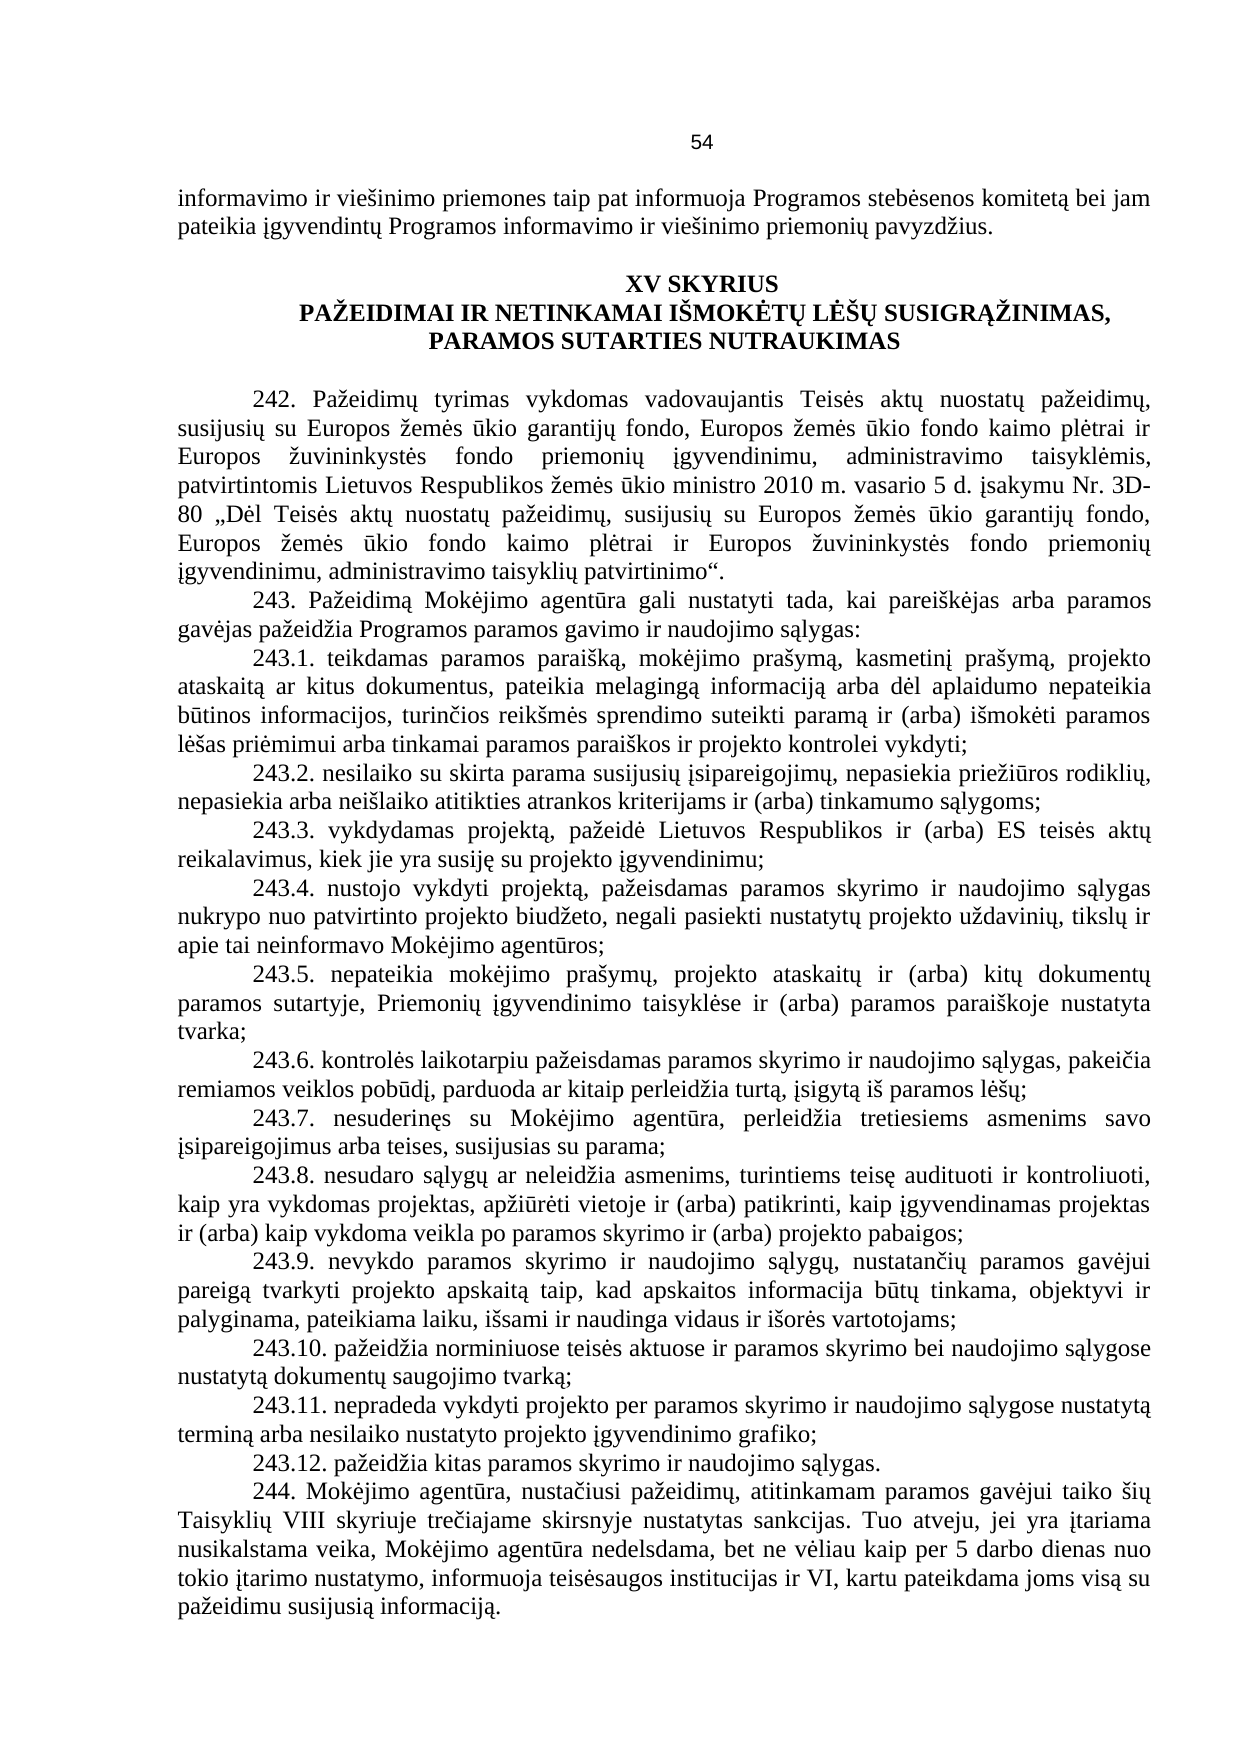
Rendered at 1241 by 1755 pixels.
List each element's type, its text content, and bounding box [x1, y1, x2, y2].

text 243.2. nesilaiko su skirta parama susijusių įsipareigojimų, nepasiekia priežiūros rodiklių, nepasiekia arba neišlaiko atitikties atrankos kriterijams ir (arba) tinkamumo sąlygoms; [177, 758, 1152, 815]
text 243.6. kontrolės laikotarpiu pažeisdamas paramos skyrimo ir naudojimo sąlygas, pakeičia remiamos veiklos pobūdį, parduoda ar kitaip perleidžia turtą, įsigytą iš paramos lėšų; [177, 1045, 1152, 1103]
text 243.12. pažeidžia kitas paramos skyrimo ir naudojimo sąlygas. [177, 1448, 1152, 1476]
text 243.3. vykdydamas projektą, pažeidė Lietuvos Respublikos ir (arba) ES teisės aktų reikalavimus, kiek jie yra susiję su projekto įgyvendinimu; [177, 815, 1152, 873]
text 243.10. pažeidžia norminiuose teisės aktuose ir paramos skyrimo bei naudojimo sąlygose nustatytą dokumentų saugojimo tvarką; [177, 1333, 1152, 1390]
text 243.4. nustojo vykdyti projektą, pažeisdamas paramos skyrimo ir naudojimo sąlygas nukrypo nuo patvirtinto projekto biudžeto, negali pasiekti nustatytų projekto uždavinių, tikslų ir apie tai neinformavo Mokėjimo agentūros; [177, 873, 1152, 959]
text informavimo ir viešinimo priemones taip pat informuoja Programos stebėsenos komitetą bei jam pateikia įgyvendintų Programos informavimo ir viešinimo priemonių pavyzdžius. [177, 183, 1152, 240]
text 243.1. teikdamas paramos paraišką, mokėjimo prašymą, kasmetinį prašymą, projekto ataskaitą ar kitus dokumentus, pateikia melagingą informaciją arba dėl aplaidumo nepateikia būtinos informacijos, turinčios reikšmės sprendimo suteikti paramą ir (arba) išmokėti paramos lėšas priėmimui arba tinkamai paramos paraiškos ir projekto kontrolei vykdyti; [177, 643, 1152, 758]
text 243.11. nepradeda vykdyti projekto per paramos skyrimo ir naudojimo sąlygose nustatytą terminą arba nesilaiko nustatyto projekto įgyvendinimo grafiko; [177, 1390, 1152, 1448]
text XV SKYRIUS [177, 269, 1152, 298]
text 243. Pažeidimą Mokėjimo agentūra gali nustatyti tada, kai pareiškėjas arba paramos gavėjas pažeidžia Programos paramos gavimo ir naudojimo sąlygas: [177, 585, 1152, 643]
text 242. Pažeidimų tyrimas vykdomas vadovaujantis Teisės aktų nuostatų pažeidimų, susijusių su Europos žemės ūkio garantijų fondo, Europos žemės ūkio fondo kaimo plėtrai ir Europos žuvininkystės fondo priemonių įgyvendinimu, administravimo taisyklėmis, patvirtintomis Lietuvos Respublikos žemės ūkio ministro 2010 m. vasario 5 d. įsakymu Nr. 3D-80 „Dėl Teisės aktų nuostatų pažeidimų, susijusių su Europos žemės ūkio garantijų fondo, Europos žemės ūkio fondo kaimo plėtrai ir Europos žuvininkystės fondo priemonių įgyvendinimu, administravimo taisyklių patvirtinimo“. [177, 384, 1152, 585]
text 243.5. nepateikia mokėjimo prašymų, projekto ataskaitų ir (arba) kitų dokumentų paramos sutartyje, Priemonių įgyvendinimo taisyklėse ir (arba) paramos paraiškoje nustatyta tvarka; [177, 959, 1152, 1045]
text 243.7. nesuderinęs su Mokėjimo agentūra, perleidžia tretiesiems asmenims savo įsipareigojimus arba teises, susijusias su parama; [177, 1103, 1152, 1160]
text 243.9. nevykdo paramos skyrimo ir naudojimo sąlygų, nustatančių paramos gavėjui pareigą tvarkyti projekto apskaitą taip, kad apskaitos informacija būtų tinkama, objektyvi ir palyginama, pateikiama laiku, išsami ir naudinga vidaus ir išorės vartotojams; [177, 1246, 1152, 1333]
text 243.8. nesudaro sąlygų ar neleidžia asmenims, turintiems teisę audituoti ir kontroliuoti, kaip yra vykdomas projektas, apžiūrėti vietoje ir (arba) patikrinti, kaip įgyvendinamas projektas ir (arba) kaip vykdoma veikla po paramos skyrimo ir (arba) projekto pabaigos; [177, 1160, 1152, 1246]
text 244. Mokėjimo agentūra, nustačiusi pažeidimų, atitinkamam paramos gavėjui taiko šių Taisyklių VIII skyriuje trečiajame skirsnyje nustatytas sankcijas. Tuo atveju, jei yra įtariama nusikalstama veika, Mokėjimo agentūra nedelsdama, bet ne vėliau kaip per 5 darbo dienas nuo tokio įtarimo nustatymo, informuoja teisėsaugos institucijas ir VI, kartu pateikdama joms visą su pažeidimu susijusią informaciją. [177, 1476, 1152, 1620]
text PAŽEIDIMAI IR NETINKAMAI IŠMOKĖTŲ LĖŠŲ SUSIGRĄŽINIMAS, PARAMOS SUTARTIES NUTRAUKIMAS [177, 298, 1152, 355]
